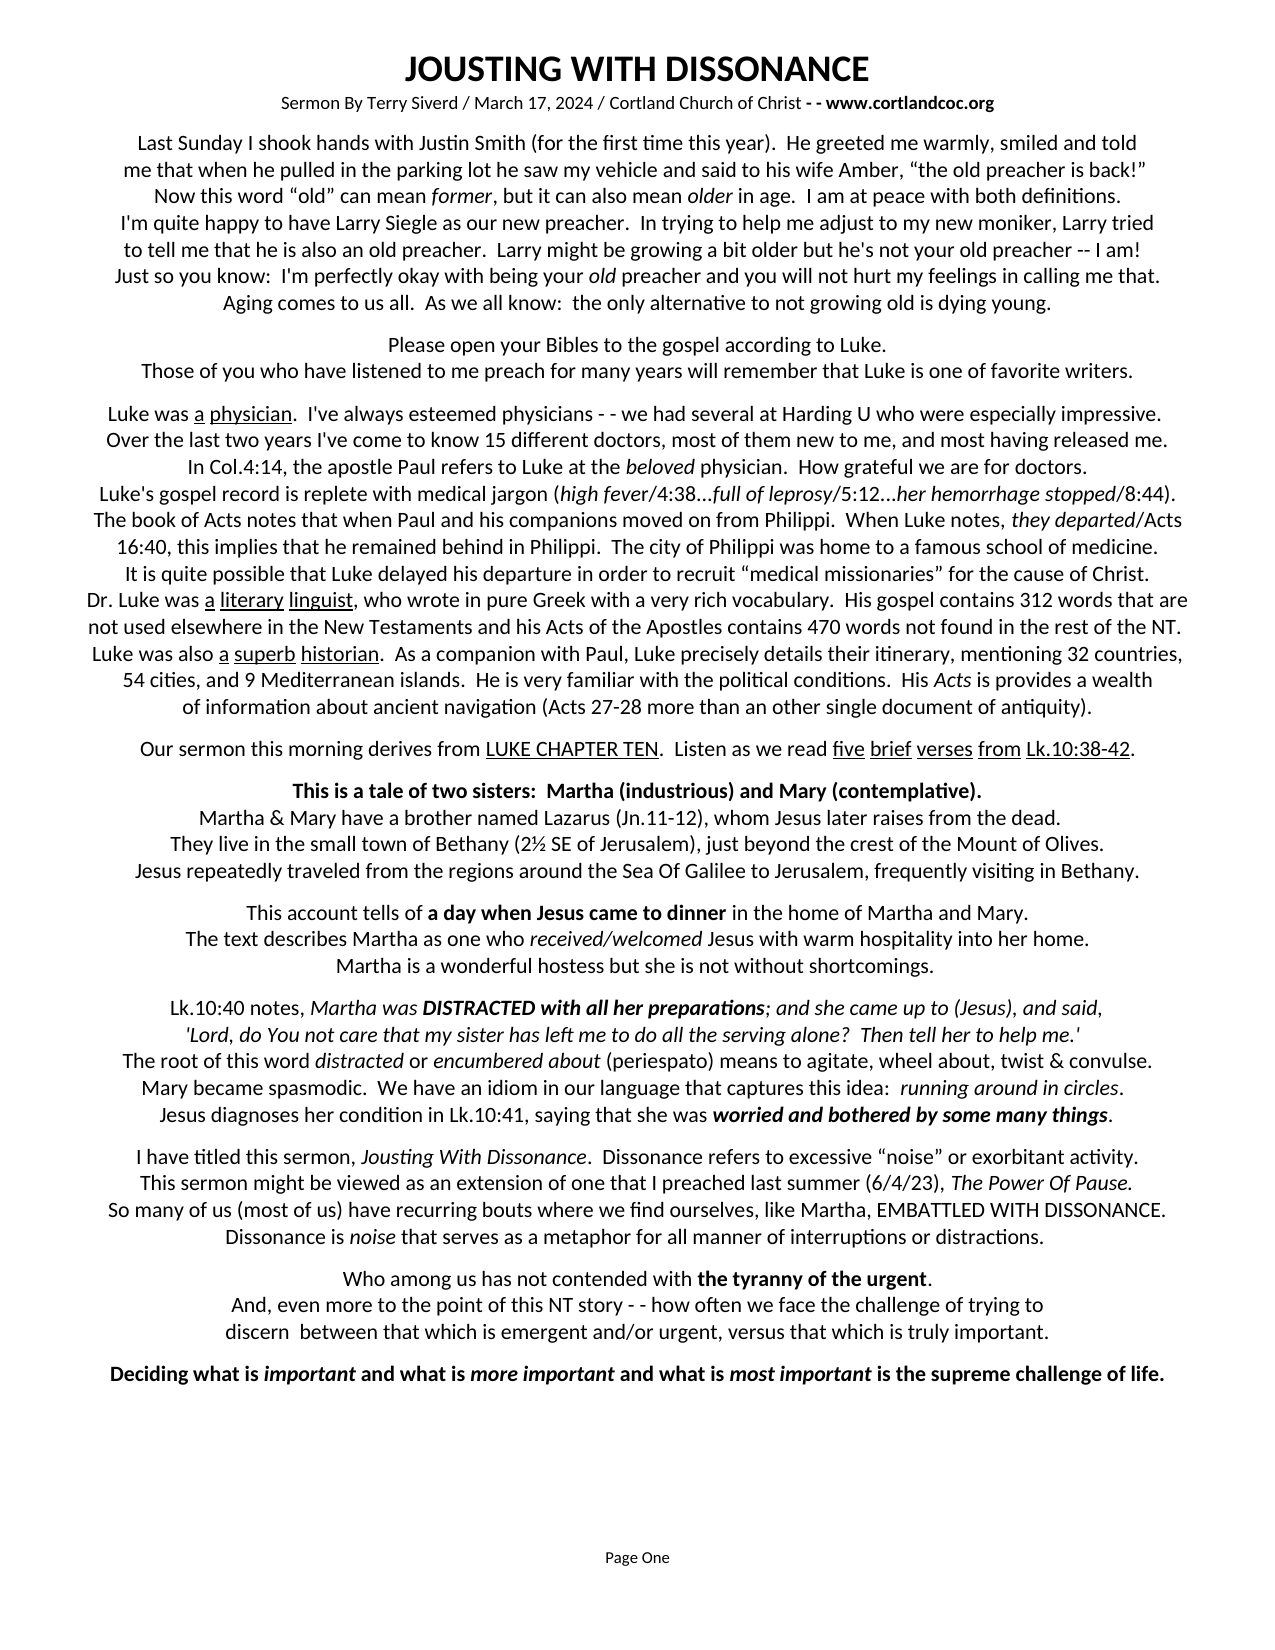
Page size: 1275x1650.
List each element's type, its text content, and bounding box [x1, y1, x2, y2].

text The book of Acts notes that when Paul and his companions moved on from Philippi. When Luke notes, they departed/Acts 16:40, this implies that he remained behind in Philippi. The city of Philippi was home to a famous school of medicine. [75, 506, 1200, 560]
text Luke was a physician. I've always esteemed physicians - - we had several at Harding U who were especially impressive. [75, 400, 1200, 426]
text Last Sunday I shook hands with Justin Smith (for the first time this year). He greeted me warmly, smiled and told [75, 129, 1200, 156]
text Please open your Bibles to the gospel according to Luke. [75, 331, 1200, 358]
text Deciding what is important and what is more important and what is most important is the supreme challenge of life. [75, 1360, 1200, 1387]
text Dissonance is noise that serves as a metaphor for all manner of interruptions or distractions. [75, 1223, 1200, 1249]
text Jesus diagnoses her condition in Lk.10:41, saying that she was worried and bothered by some many things. [75, 1101, 1200, 1128]
text This is a tale of two sisters: Martha (industrious) and Mary (contemplative). [75, 777, 1200, 804]
text 'Lord, do You not care that my sister has left me to do all the serving alone? Then tell her to help me.' [75, 1021, 1200, 1048]
text Martha is a wonderful hostess but she is not without shortcomings. [75, 952, 1200, 979]
text So many of us (most of us) have recurring bouts where we find ourselves, like Martha, EMBATTLED WITH DISSONANCE. [75, 1196, 1200, 1223]
text They live in the small town of Bethany (2½ SE of Jerusalem), just beyond the crest of the Mount of Olives. [75, 830, 1200, 857]
title Sermon By Terry Siverd / March 17, 2024 / Cortland Church of Christ - - www.cortlandcoc.org [75, 91, 1200, 114]
text Jesus repeatedly traveled from the regions around the Sea Of Galilee to Jerusalem, frequently visiting in Bethany. [75, 857, 1200, 884]
text I have titled this sermon, Jousting With Dissonance. Dissonance refers to excessive “noise” or exorbitant activity. [75, 1143, 1200, 1169]
text Luke was also a superb historian. As a companion with Paul, Luke precisely details their itinerary, mentioning 32 countries, [75, 640, 1200, 666]
text me that when he pulled in the parking lot he saw my vehicle and said to his wife Amber, “the old preacher is back!” [75, 156, 1200, 182]
text to tell me that he is also an old preacher. Larry might be growing a bit older but he's not your old preacher -- I am! [75, 236, 1200, 262]
text Page One [75, 1547, 1200, 1567]
text Dr. Luke was a literary linguist, who wrote in pure Greek with a very rich vocabulary. His gospel contains 312 words that are not used elsewhere in the New Testaments and his Acts of the Apostles contains 470 words not found in the rest of the NT. [75, 586, 1200, 640]
text In Col.4:14, the apostle Paul refers to Luke at the beloved physician. How grateful we are for doctors. [75, 453, 1200, 480]
text 54 cities, and 9 Mediterranean islands. He is very familiar with the political conditions. His Acts is provides a wealth [75, 666, 1200, 693]
text Just so you know: I'm perfectly okay with being your old preacher and you will not hurt my feelings in calling me that. [75, 262, 1200, 289]
text And, even more to the point of this NT story - - how often we face the challenge of trying to [75, 1292, 1200, 1318]
text This account tells of a day when Jesus came to dinner in the home of Martha and Mary. [75, 899, 1200, 926]
text Martha & Mary have a brother named Lazarus (Jn.11-12), whom Jesus later raises from the dead. [75, 804, 1200, 830]
text Mary became spasmodic. We have an idiom in our language that captures this idea: running around in circles. [75, 1074, 1200, 1101]
text The root of this word distracted or encumbered about (periespato) means to agitate, wheel about, twist & convulse. [75, 1048, 1200, 1074]
text Luke's gospel record is replete with medical jargon (high fever/4:38...full of leprosy/5:12...her hemorrhage stopped/8:44). [75, 480, 1200, 506]
text discern between that which is emergent and/or urgent, versus that which is truly important. [75, 1318, 1200, 1345]
title JOUSTING WITH DISSONANCE [75, 45, 1200, 91]
text Lk.10:40 notes, Martha was DISTRACTED with all her preparations; and she came up to (Jesus), and said, [75, 994, 1200, 1021]
text The text describes Martha as one who received/welcomed Jesus with warm hospitality into her home. [75, 926, 1200, 952]
text Those of you who have listened to me preach for many years will remember that Luke is one of favorite writers. [75, 358, 1200, 384]
text Now this word “old” can mean former, but it can also mean older in age. I am at peace with both definitions. [75, 182, 1200, 209]
text Who among us has not contended with the tyranny of the urgent. [75, 1265, 1200, 1292]
text Aging comes to us all. As we all know: the only alternative to not growing old is dying young. [75, 289, 1200, 316]
text Our sermon this morning derives from LUKE CHAPTER TEN. Listen as we read five brief verses from Lk.10:38-42. [75, 735, 1200, 762]
text It is quite possible that Luke delayed his departure in order to recruit “medical missionaries” for the cause of Christ. [75, 560, 1200, 586]
text of information about ancient navigation (Acts 27-28 more than an other single document of antiquity). [75, 693, 1200, 720]
text Over the last two years I've come to know 15 different doctors, most of them new to me, and most having released me. [75, 426, 1200, 453]
text This sermon might be viewed as an extension of one that I preached last summer (6/4/23), The Power Of Pause. [75, 1169, 1200, 1196]
text I'm quite happy to have Larry Siegle as our new preacher. In trying to help me adjust to my new moniker, Larry tried [75, 209, 1200, 236]
